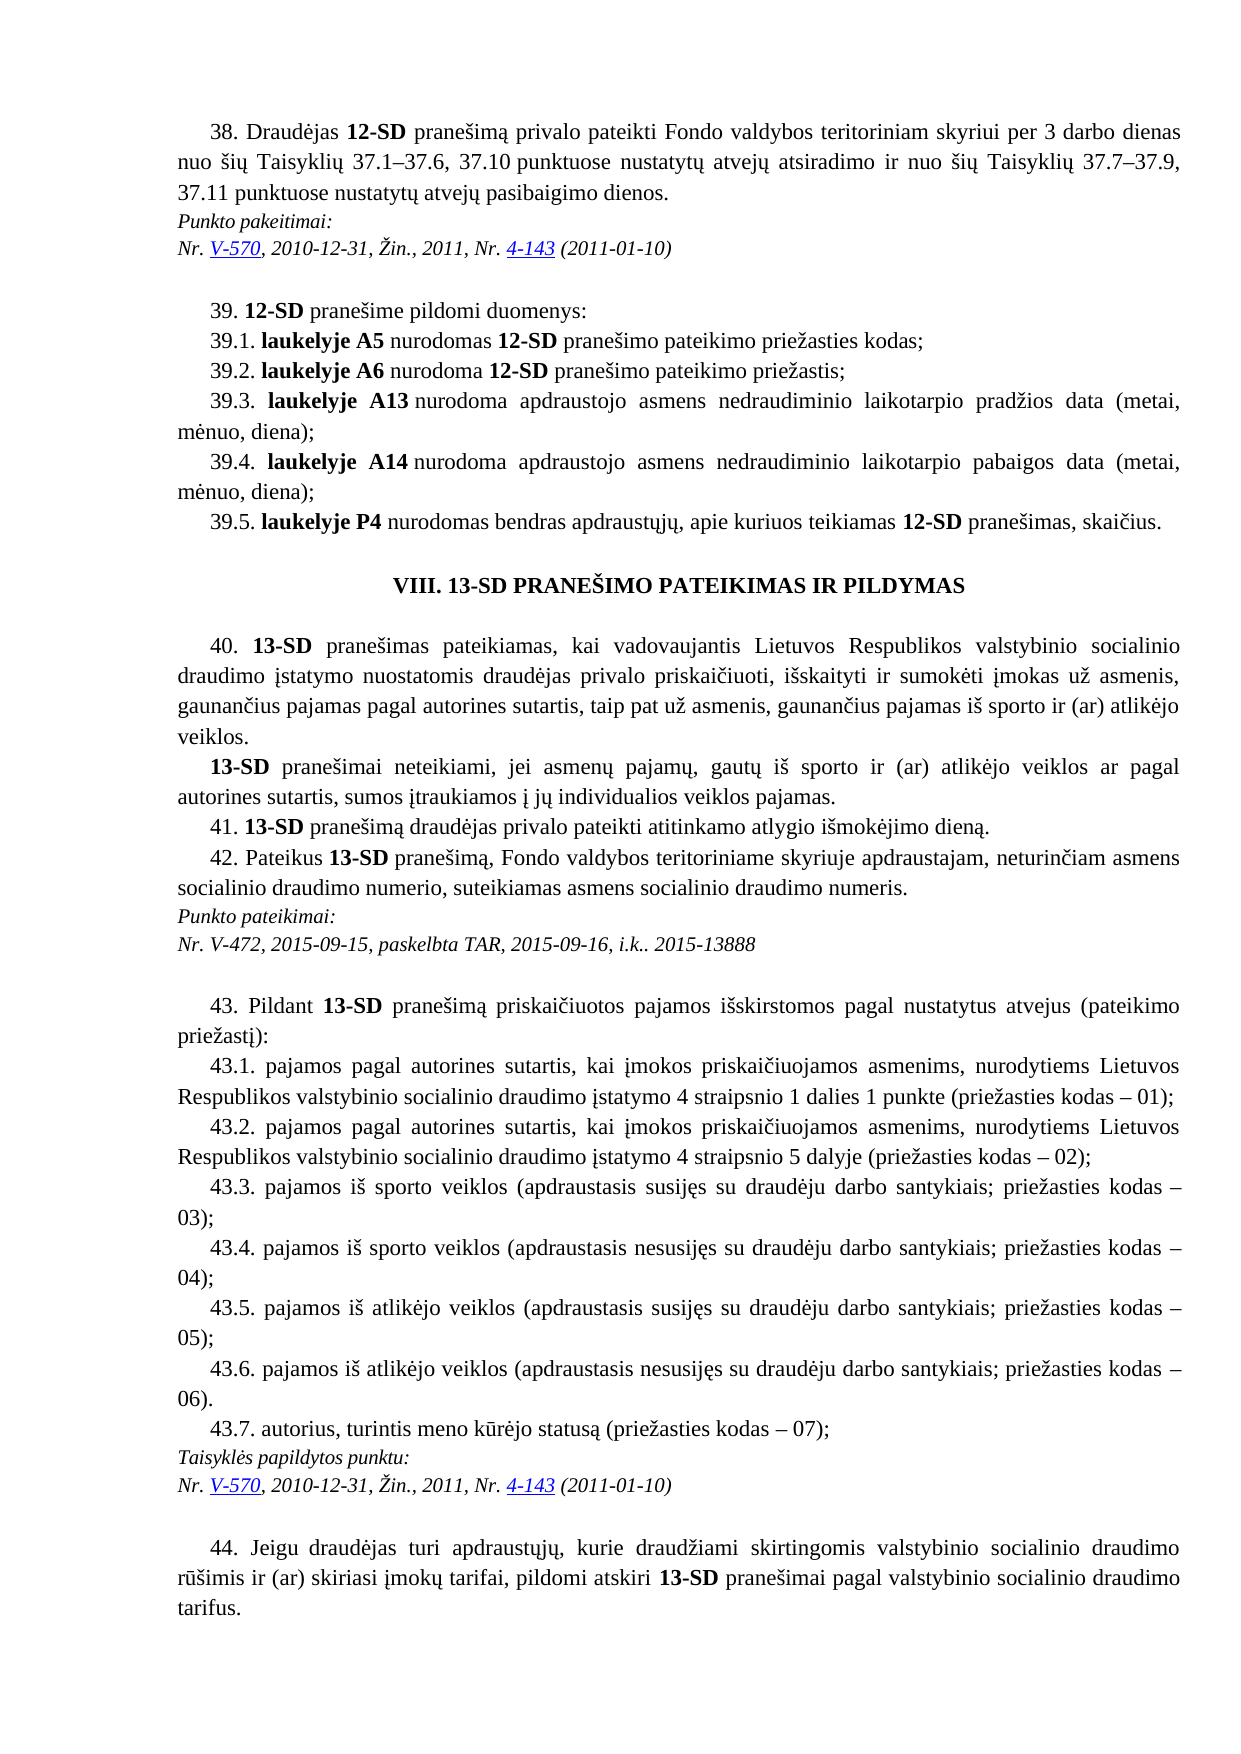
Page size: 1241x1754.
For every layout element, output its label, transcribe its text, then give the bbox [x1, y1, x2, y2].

text 43.7. autorius, turintis meno kūrėjo statusą (priežasties kodas – 07); [177, 1415, 1181, 1441]
text 43.5. pajamos iš atlikėjo veiklos (apdraustasis susijęs su draudėju darbo santykiais; priežasties kodas – 05); [177, 1294, 1181, 1351]
text 39.2. laukelyje A6 nurodoma 12-SD pranešimo pateikimo priežastis; [177, 357, 1181, 384]
text 43. Pildant 13-SD pranešimą priskaičiuotos pajamos išskirstomos pagal nustatytus atvejus (pateikimo priežastį): [177, 992, 1181, 1049]
text Taisyklės papildytos punktu: [177, 1445, 1181, 1469]
text 39.1. laukelyje A5 nurodomas 12-SD pranešimo pateikimo priežasties kodas; [177, 327, 1181, 353]
text VIII. 13-SD PRANEŠIMO PATEIKIMAS IR PILDYMAS [177, 572, 1181, 598]
text 40. 13-SD pranešimas pateikiamas, kai vadovaujantis Lietuvos Respublikos valstybinio socialinio draudimo įstatymo nuostatomis draudėjas privalo priskaičiuoti, išskaityti ir sumokėti įmokas už asmenis, gaunančius pajamas pagal autorines sutartis, taip pat už asmenis, gaunančius pajamas iš sporto ir (ar) atlikėjo veiklos. [177, 632, 1181, 749]
text 43.2. pajamos pagal autorines sutartis, kai įmokos priskaičiuojamos asmenims, nurodytiems Lietuvos Respublikos valstybinio socialinio draudimo įstatymo 4 straipsnio 5 dalyje (priežasties kodas – 02); [177, 1113, 1181, 1169]
text Nr. V-570, 2010-12-31, Žin., 2011, Nr. 4-143 (2011-01-10) [177, 236, 1181, 260]
text 38. Draudėjas 12-SD pranešimą privalo pateikti Fondo valdybos teritoriniam skyriui per 3 darbo dienas nuo šių Taisyklių 37.1–37.6, 37.10 punktuose nustatytų atvejų atsiradimo ir nuo šių Taisyklių 37.7–37.9, 37.11 punktuose nustatytų atvejų pasibaigimo dienos. [177, 118, 1181, 205]
text 43.1. pajamos pagal autorines sutartis, kai įmokos priskaičiuojamos asmenims, nurodytiems Lietuvos Respublikos valstybinio socialinio draudimo įstatymo 4 straipsnio 1 dalies 1 punkte (priežasties kodas – 01); [177, 1053, 1181, 1109]
text 44. Jeigu draudėjas turi apdraustųjų, kurie draudžiami skirtingomis valstybinio socialinio draudimo rūšimis ir (ar) skiriasi įmokų tarifai, pildomi atskiri 13-SD pranešimai pagal valstybinio socialinio draudimo tarifus. [177, 1533, 1181, 1620]
text Nr. V-472, 2015-09-15, paskelbta TAR, 2015-09-16, i.k.. 2015-13888 [177, 932, 1181, 956]
text 39.3. laukelyje A13 nurodoma apdraustojo asmens nedraudiminio laikotarpio pradžios data (metai, mėnuo, diena); [177, 388, 1181, 444]
text 39. 12-SD pranešime pildomi duomenys: [177, 297, 1181, 323]
text 43.6. pajamos iš atlikėjo veiklos (apdraustasis nesusijęs su draudėju darbo santykiais; priežasties kodas – 06). [177, 1355, 1181, 1411]
text 39.5. laukelyje P4 nurodomas bendras apdraustųjų, apie kuriuos teikiamas 12-SD pranešimas, skaičius. [177, 508, 1181, 535]
text 43.3. pajamos iš sporto veiklos (apdraustasis susijęs su draudėju darbo santykiais; priežasties kodas – 03); [177, 1173, 1181, 1230]
text 42. Pateikus 13-SD pranešimą, Fondo valdybos teritoriniame skyriuje apdraustajam, neturinčiam asmens socialinio draudimo numerio, suteikiamas asmens socialinio draudimo numeris. [177, 843, 1181, 900]
text Punkto pateikimai: [177, 904, 1181, 928]
text 43.4. pajamos iš sporto veiklos (apdraustasis nesusijęs su draudėju darbo santykiais; priežasties kodas – 04); [177, 1234, 1181, 1290]
text 13-SD pranešimai neteikiami, jei asmenų pajamų, gautų iš sporto ir (ar) atlikėjo veiklos ar pagal autorines sutartis, sumos įtraukiamos į jų individualios veiklos pajamas. [177, 753, 1181, 809]
text Punkto pakeitimai: [177, 209, 1181, 233]
text 41. 13-SD pranešimą draudėjas privalo pateikti atitinkamo atlygio išmokėjimo dieną. [177, 813, 1181, 840]
text 39.4. laukelyje A14 nurodoma apdraustojo asmens nedraudiminio laikotarpio pabaigos data (metai, mėnuo, diena); [177, 448, 1181, 504]
text Nr. V-570, 2010-12-31, Žin., 2011, Nr. 4-143 (2011-01-10) [177, 1473, 1181, 1497]
